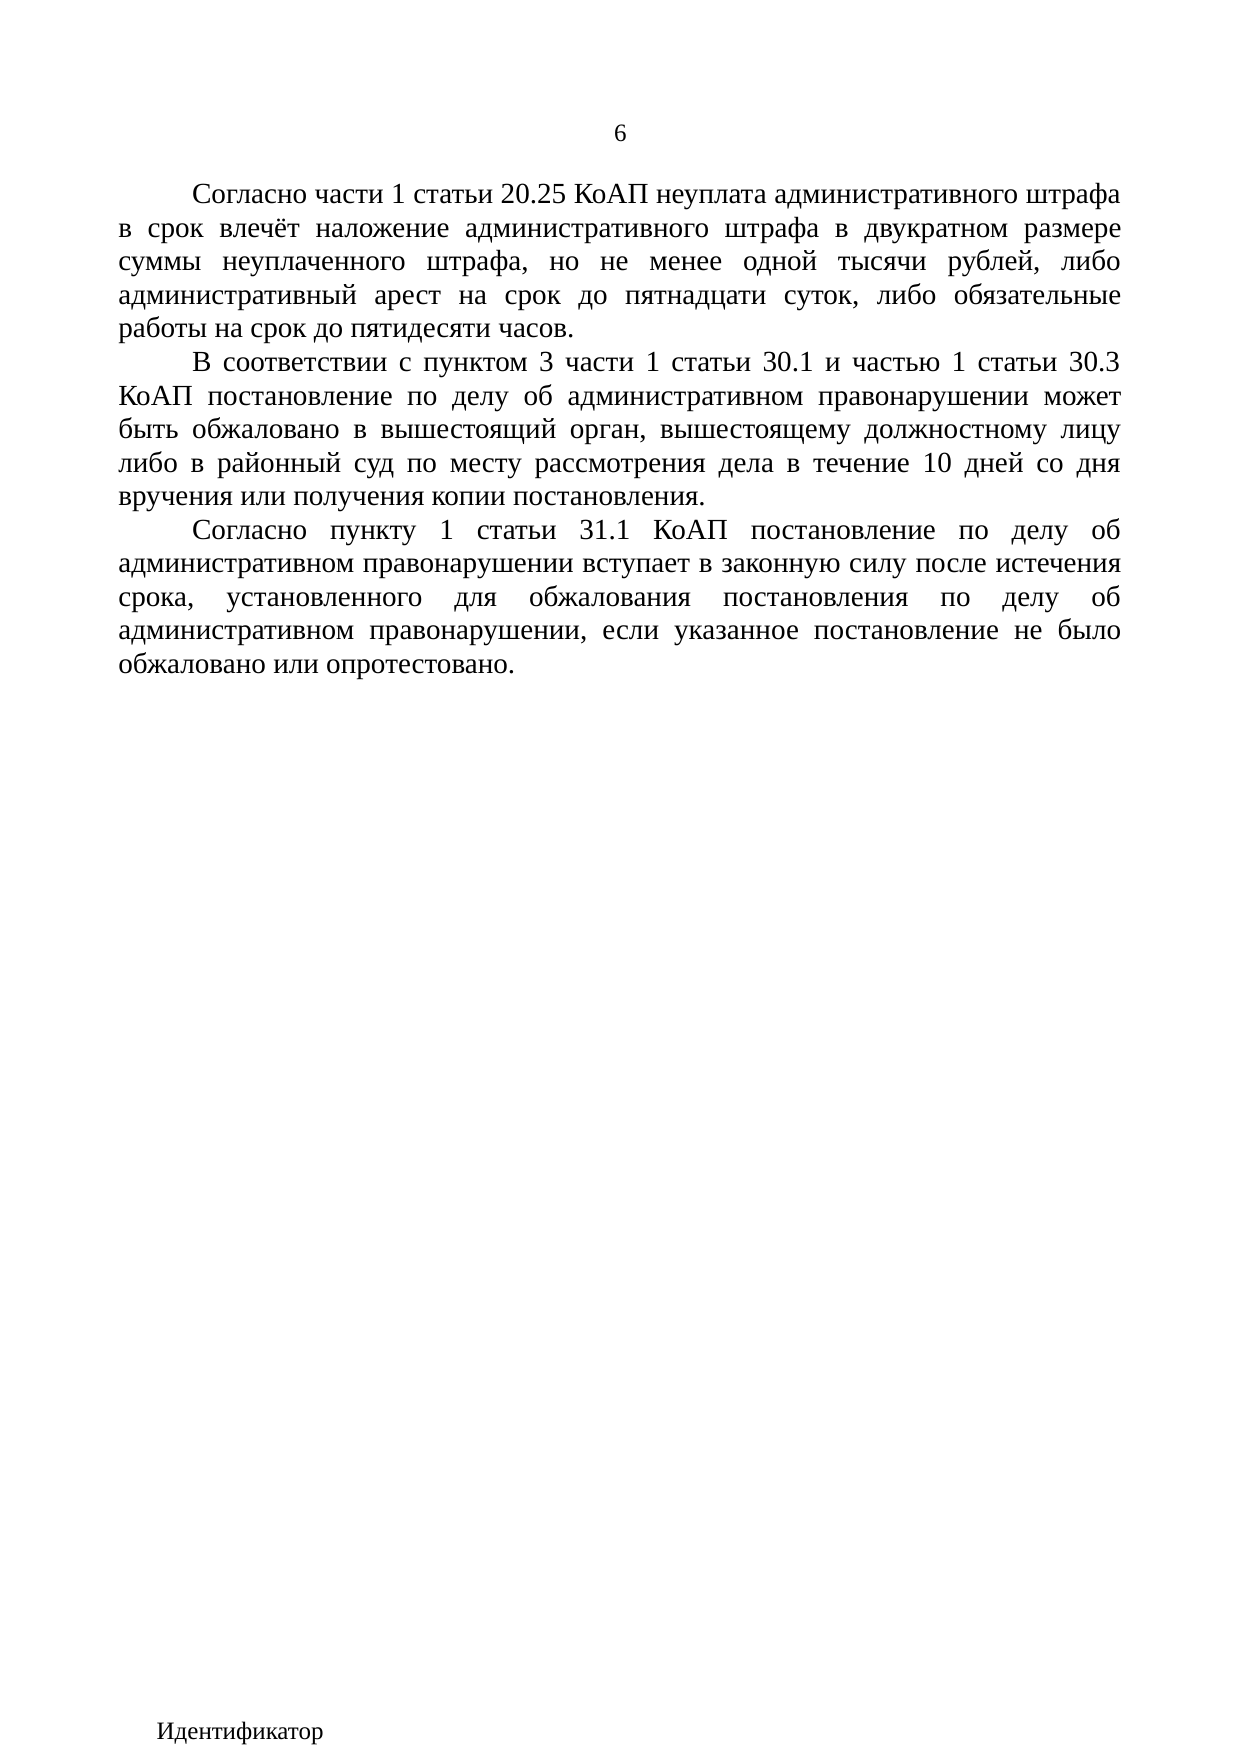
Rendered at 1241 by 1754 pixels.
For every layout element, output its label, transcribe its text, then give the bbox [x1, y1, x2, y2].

text Согласно части 1 статьи 20.25 КоАП неуплата административного штрафа в срок влечёт наложение административного штрафа в двукратном размере суммы неуплаченного штрафа, но не менее одной тысячи рублей, либо административный арест на срок до пятнадцати суток, либо обязательные работы на срок до пятидесяти часов. [118, 176, 1122, 344]
text В соответствии с пунктом 3 части 1 статьи 30.1 и частью 1 статьи 30.3 КоАП постановление по делу об административном правонарушении может быть обжаловано в вышестоящий орган, вышестоящему должностному лицу либо в районный суд по месту рассмотрения дела в течение 10 дней со дня вручения или получения копии постановления. [118, 344, 1122, 512]
text Согласно пункту 1 статьи 31.1 КоАП постановление по делу об административном правонарушении вступает в законную силу после истечения срока, установленного для обжалования постановления по делу об административном правонарушении, если указанное постановление не было обжаловано или опротестовано. [118, 512, 1122, 679]
